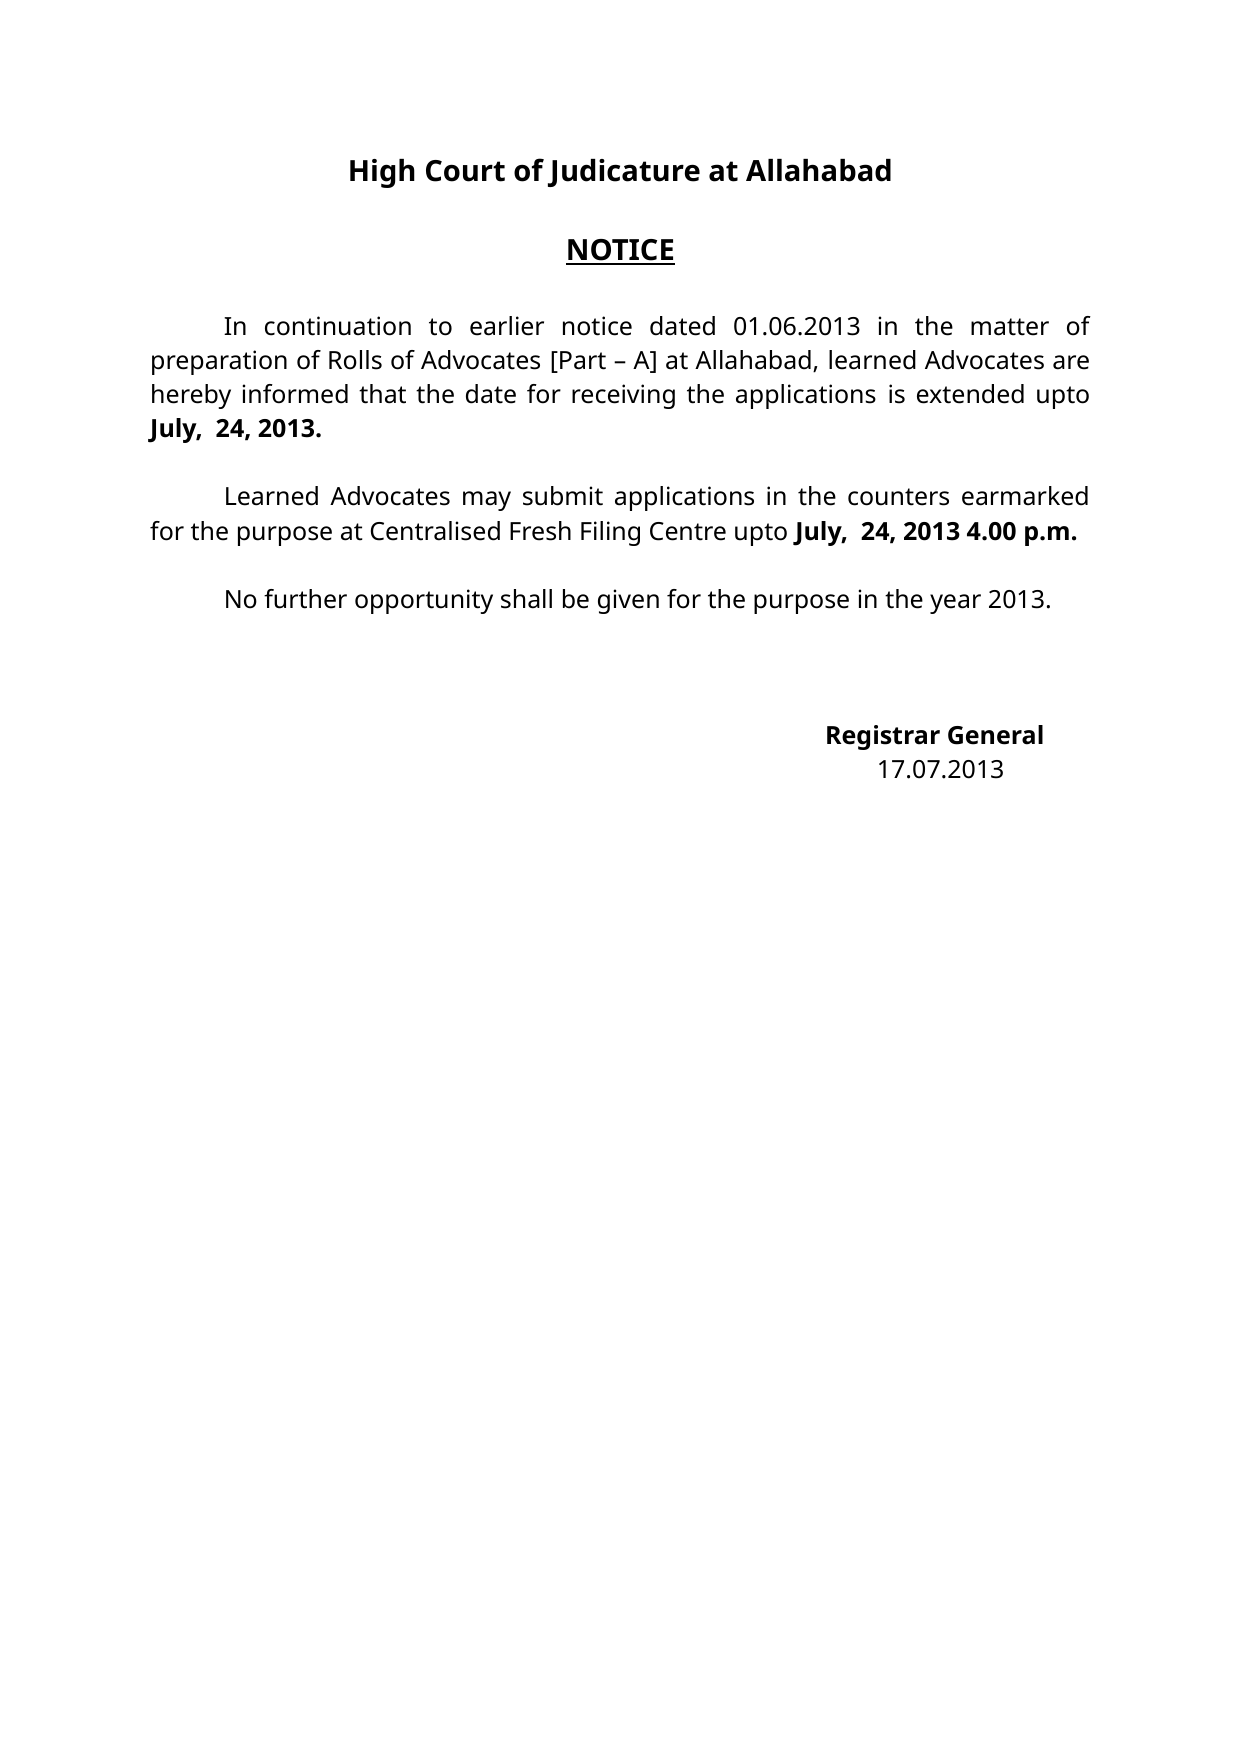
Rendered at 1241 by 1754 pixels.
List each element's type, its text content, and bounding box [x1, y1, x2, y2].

text In continuation to earlier notice dated 01.06.2013 in the matter of preparation of Rolls of Advocates [Part – A] at Allahabad, learned Advocates are hereby informed that the date for receiving the applications is extended upto July, 24, 2013. [150, 309, 1091, 445]
text Registrar General [150, 717, 1091, 752]
text 17.07.2013 [150, 752, 1091, 786]
text No further opportunity shall be given for the purpose in the year 2013. [150, 581, 1091, 615]
text Learned Advocates may submit applications in the counters earmarked for the purpose at Centralised Fresh Filing Centre upto July, 24, 2013 4.00 p.m. [150, 479, 1091, 547]
text High Court of Judicature at Allahabad [150, 150, 1091, 190]
text NOTICE [150, 229, 1091, 269]
